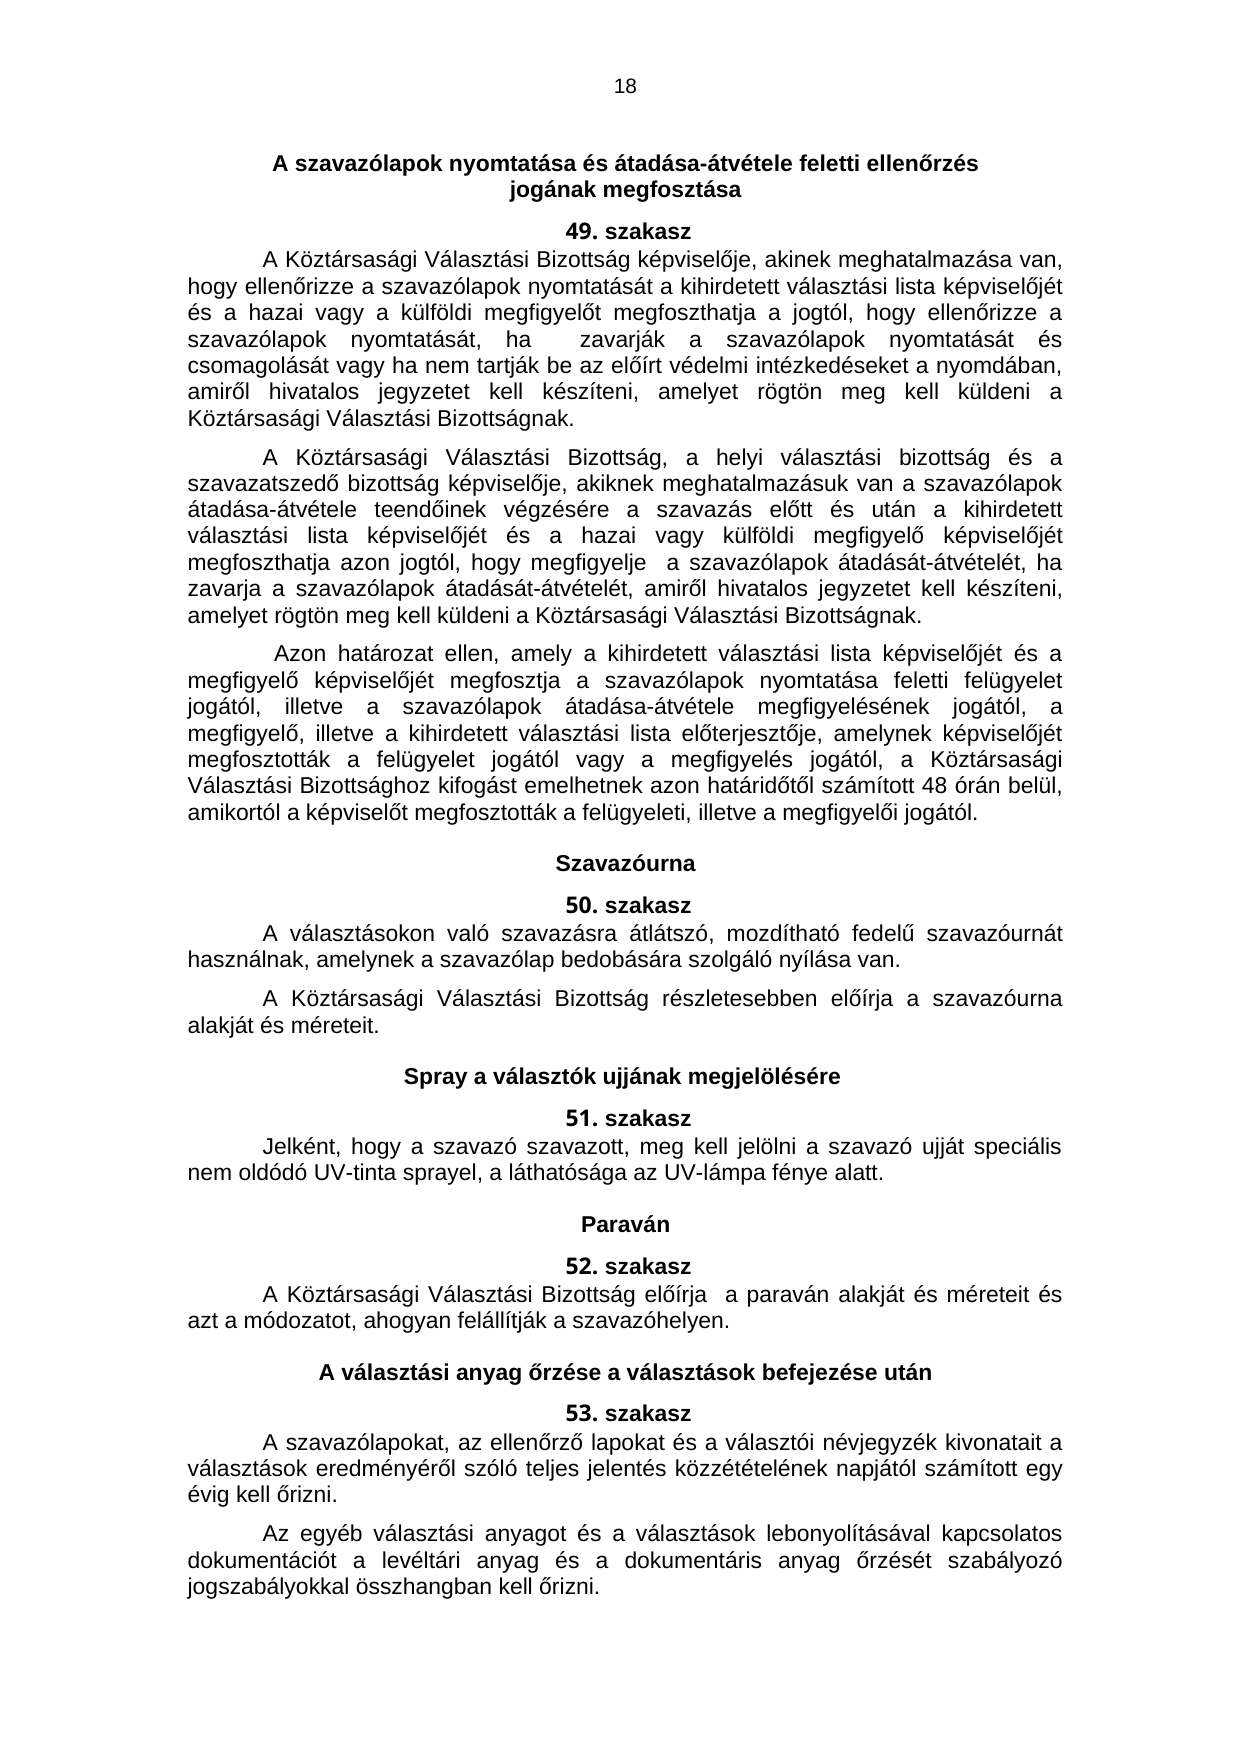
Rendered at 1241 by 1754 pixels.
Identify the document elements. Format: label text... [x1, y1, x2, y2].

text Azon határozat ellen, amely a kihirdetett választási lista képviselőjét és a megfigyelő képviselőjét megfosztja a szavazólapok nyomtatása feletti felügyelet jogától, illetve a szavazólapok átadása-átvétele megfigyelésének jogától, a megfigyelő, illetve a kihirdetett választási lista előterjesztője, amelynek képviselőjét megfosztották a felügyelet jogától vagy a megfigyelés jogától, a Köztársasági Választási Bizottsághoz kifogást emelhetnek azon határidőtől számított 48 órán belül, amikortól a képviselőt megfosztották a felügyeleti, illetve a megfigyelői jogától. [187, 640, 1063, 825]
text Paraván [262, 1211, 988, 1237]
text Spray a választók ujjának megjelölésére [262, 1063, 988, 1089]
text A választásokon való szavazásra átlátszó, mozdítható fedelű szavazóurnát használnak, amelynek a szavazólap bedobására szolgáló nyílása van. [187, 920, 1063, 973]
text Szavazóurna [262, 850, 988, 876]
text Az egyéb választási anyagot és a választások lebonyolításával kapcsolatos dokumentációt a levéltári anyag és a dokumentáris anyag őrzését szabályozó jogszabályokkal összhangban kell őrizni. [187, 1520, 1063, 1599]
text Jelként, hogy a szavazó szavazott, meg kell jelölni a szavazó ujját speciális nem oldódó UV-tinta sprayel, a láthatósága az UV-lámpa fénye alatt. [187, 1133, 1063, 1186]
text 53. szakasz [262, 1397, 988, 1429]
text A Köztársasági Választási Bizottság, a helyi választási bizottság és a szavazatszedő bizottság képviselője, akiknek meghatalmazásuk van a szavazólapok átadása-átvétele teendőinek végzésére a szavazás előtt és után a kihirdetett választási lista képviselőjét és a hazai vagy külföldi megfigyelő képviselőjét megfoszthatja azon jogtól, hogy megfigyelje a szavazólapok átadását-átvételét, ha zavarja a szavazólapok átadását-átvételét, amiről hivatalos jegyzetet kell készíteni, amelyet rögtön meg kell küldeni a Köztársasági Választási Bizottságnak. [187, 443, 1063, 628]
text A Köztársasági Választási Bizottság részletesebben előírja a szavazóurna alakját és méreteit. [187, 985, 1063, 1038]
text A Köztársasági Választási Bizottság képviselője, akinek meghatalmazása van, hogy ellenőrizze a szavazólapok nyomtatását a kihirdetett választási lista képviselőjét és a hazai vagy a külföldi megfigyelőt megfoszthatja a jogtól, hogy ellenőrizze a szavazólapok nyomtatását, ha zavarják a szavazólapok nyomtatását és csomagolását vagy ha nem tartják be az előírt védelmi intézkedéseket a nyomdában, amiről hivatalos jegyzetet kell készíteni, amelyet rögtön meg kell küldeni a Köztársasági Választási Bizottságnak. [187, 246, 1063, 431]
text A szavazólapok nyomtatása és átadása-átvétele feletti ellenőrzés jogának megfosztása [262, 150, 988, 203]
text A szavazólapokat, az ellenőrző lapokat és a választói névjegyzék kivonatait a választások eredményéről szóló teljes jelentés közzétételének napjától számított egy évig kell őrizni. [187, 1429, 1063, 1508]
text 49. szakasz [262, 215, 988, 246]
text A választási anyag őrzése a választások befejezése után [262, 1358, 988, 1385]
text 51. szakasz [262, 1102, 988, 1133]
text A Köztársasági Választási Bizottság előírja a paraván alakját és méreteit és azt a módozatot, ahogyan felállítják a szavazóhelyen. [187, 1281, 1063, 1333]
text 50. szakasz [262, 889, 988, 920]
text 52. szakasz [262, 1249, 988, 1281]
